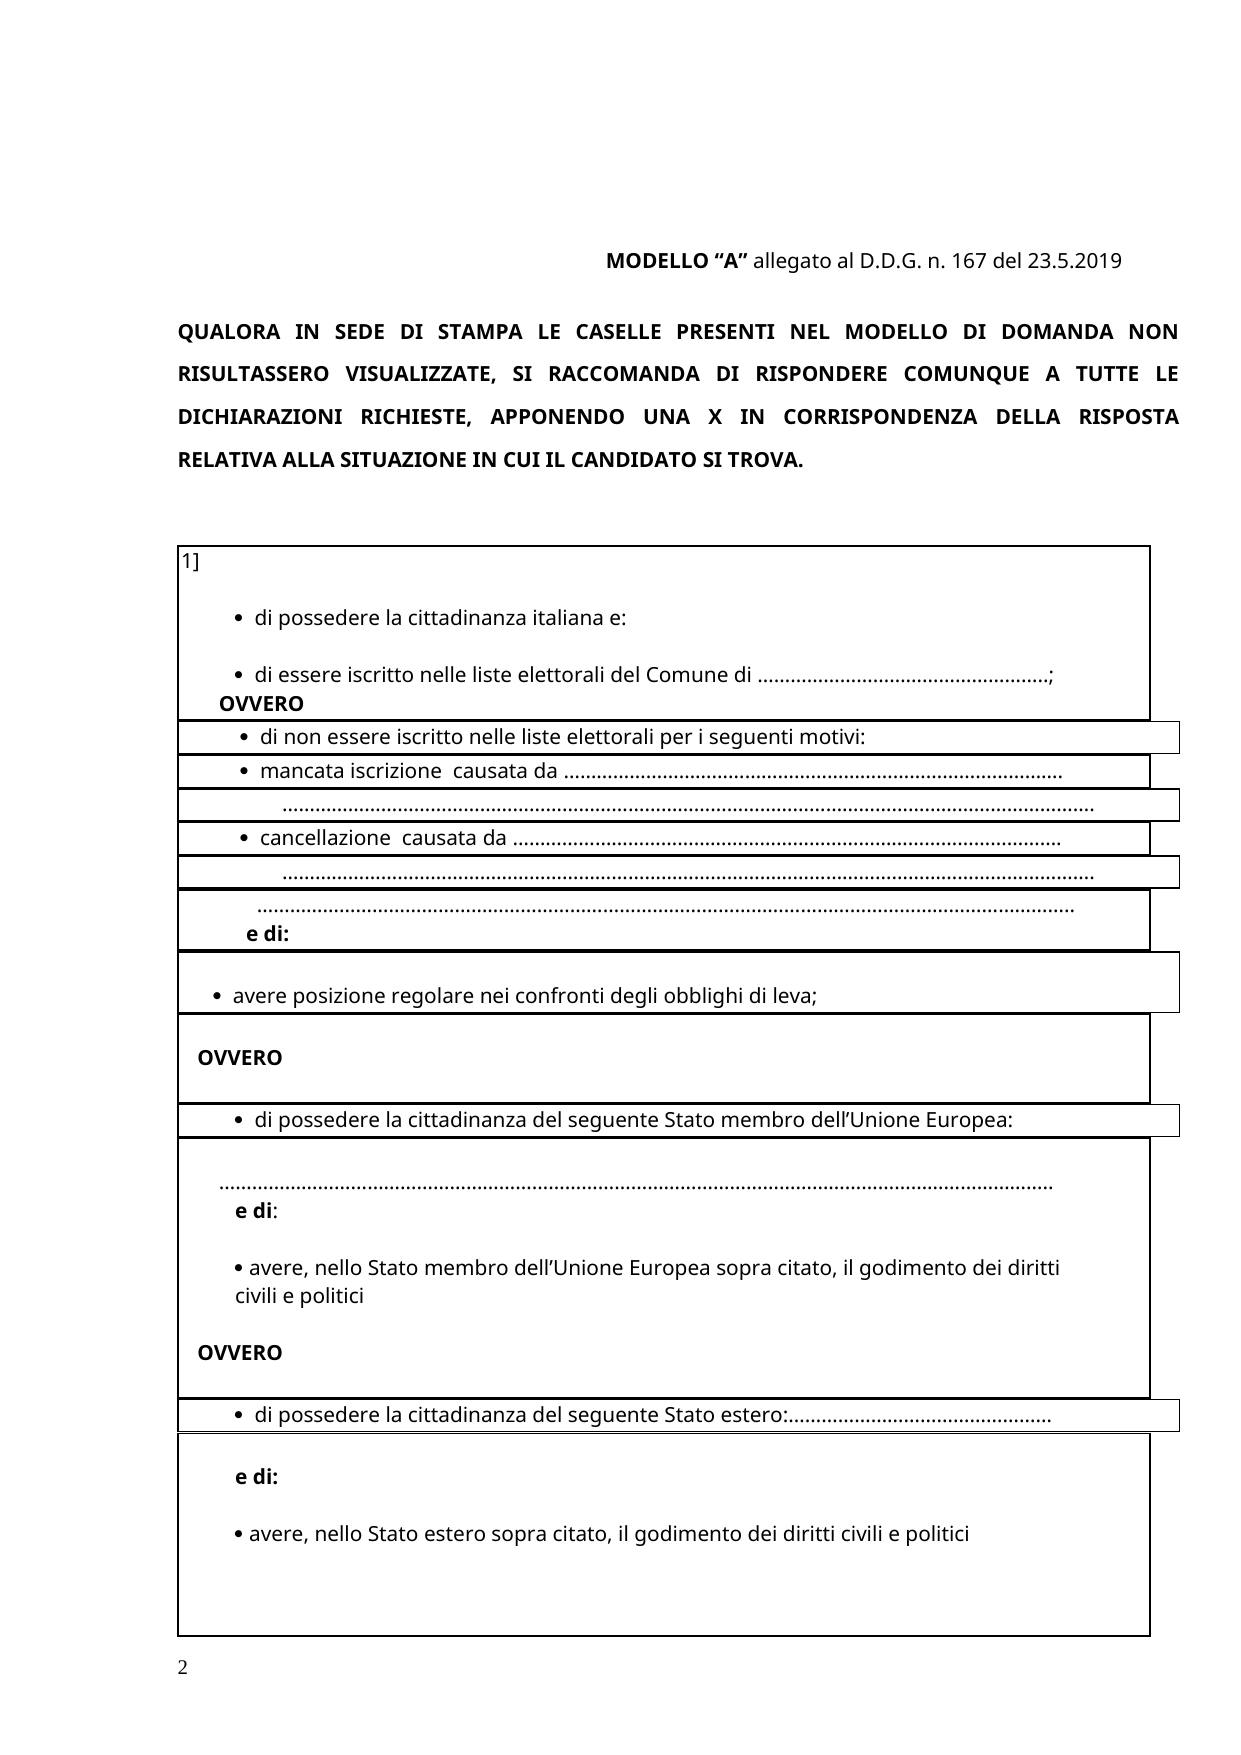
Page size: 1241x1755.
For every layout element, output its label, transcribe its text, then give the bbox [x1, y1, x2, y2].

subtitle ………………………………………………………………………………………………………………………………….. [179, 891, 1149, 917]
subtitle OVVERO [179, 687, 1149, 719]
subtitle e di: [179, 1194, 1149, 1224]
subtitle  avere, nello Stato estero sopra citato, il godimento dei diritti civili e politici [179, 1518, 1149, 1548]
subtitle  mancata iscrizione causata da ………………………………………………………………………………. [179, 756, 1149, 787]
subtitle …………………………………………………………………………………………………………………………………. [179, 857, 1179, 887]
subtitle  di essere iscritto nelle liste elettorali del Comune di ……………………………………………..; [179, 659, 1149, 687]
subtitle  cancellazione causata da ………………………………………………………………………………………. [179, 823, 1149, 854]
subtitle MODELLO “A” allegato al D.D.G. n. 167 del 23.5.2019 [251, 246, 1122, 274]
subtitle OVVERO [179, 1337, 1149, 1367]
subtitle  di possedere la cittadinanza del seguente Stato membro dell’Unione Europea: [179, 1105, 1179, 1136]
subtitle  avere posizione regolare nei confronti degli obblighi di leva; [179, 979, 1179, 1012]
subtitle …………………………………………………………………………………………………………………………………. [179, 790, 1179, 820]
subtitle e di: [179, 1461, 1149, 1491]
subtitle OVVERO [179, 1042, 1149, 1072]
subtitle  di possedere la cittadinanza italiana e: [179, 602, 1149, 632]
text QUALORA IN SEDE DI STAMPA LE CASELLE PRESENTI NEL MODELLO DI DOMANDA NON RISULTASSERO VISUALIZZATE, SI RACCOMANDA DI RISPONDERE COMUNQUE A TUTTE LE DICHIARAZIONI RICHIESTE, APPONENDO UNA X IN CORRISPONDENZA DELLA RISPOSTA RELATIVA ALLA SITUAZIONE IN CUI IL CANDIDATO SI TROVA. [177, 317, 1180, 473]
subtitle  di non essere iscritto nelle liste elettorali per i seguenti motivi: [179, 722, 1179, 753]
subtitle  di possedere la cittadinanza del seguente Stato estero:………………………………………… [179, 1400, 1179, 1431]
subtitle 1] [179, 547, 1149, 575]
subtitle …………………………………………………………………………………………………………………………………….. [179, 1166, 1149, 1194]
subtitle civili e politici [179, 1279, 1149, 1309]
subtitle  avere, nello Stato membro dell’Unione Europea sopra citato, il godimento dei diritti [179, 1251, 1149, 1279]
subtitle e di: [179, 917, 1149, 949]
